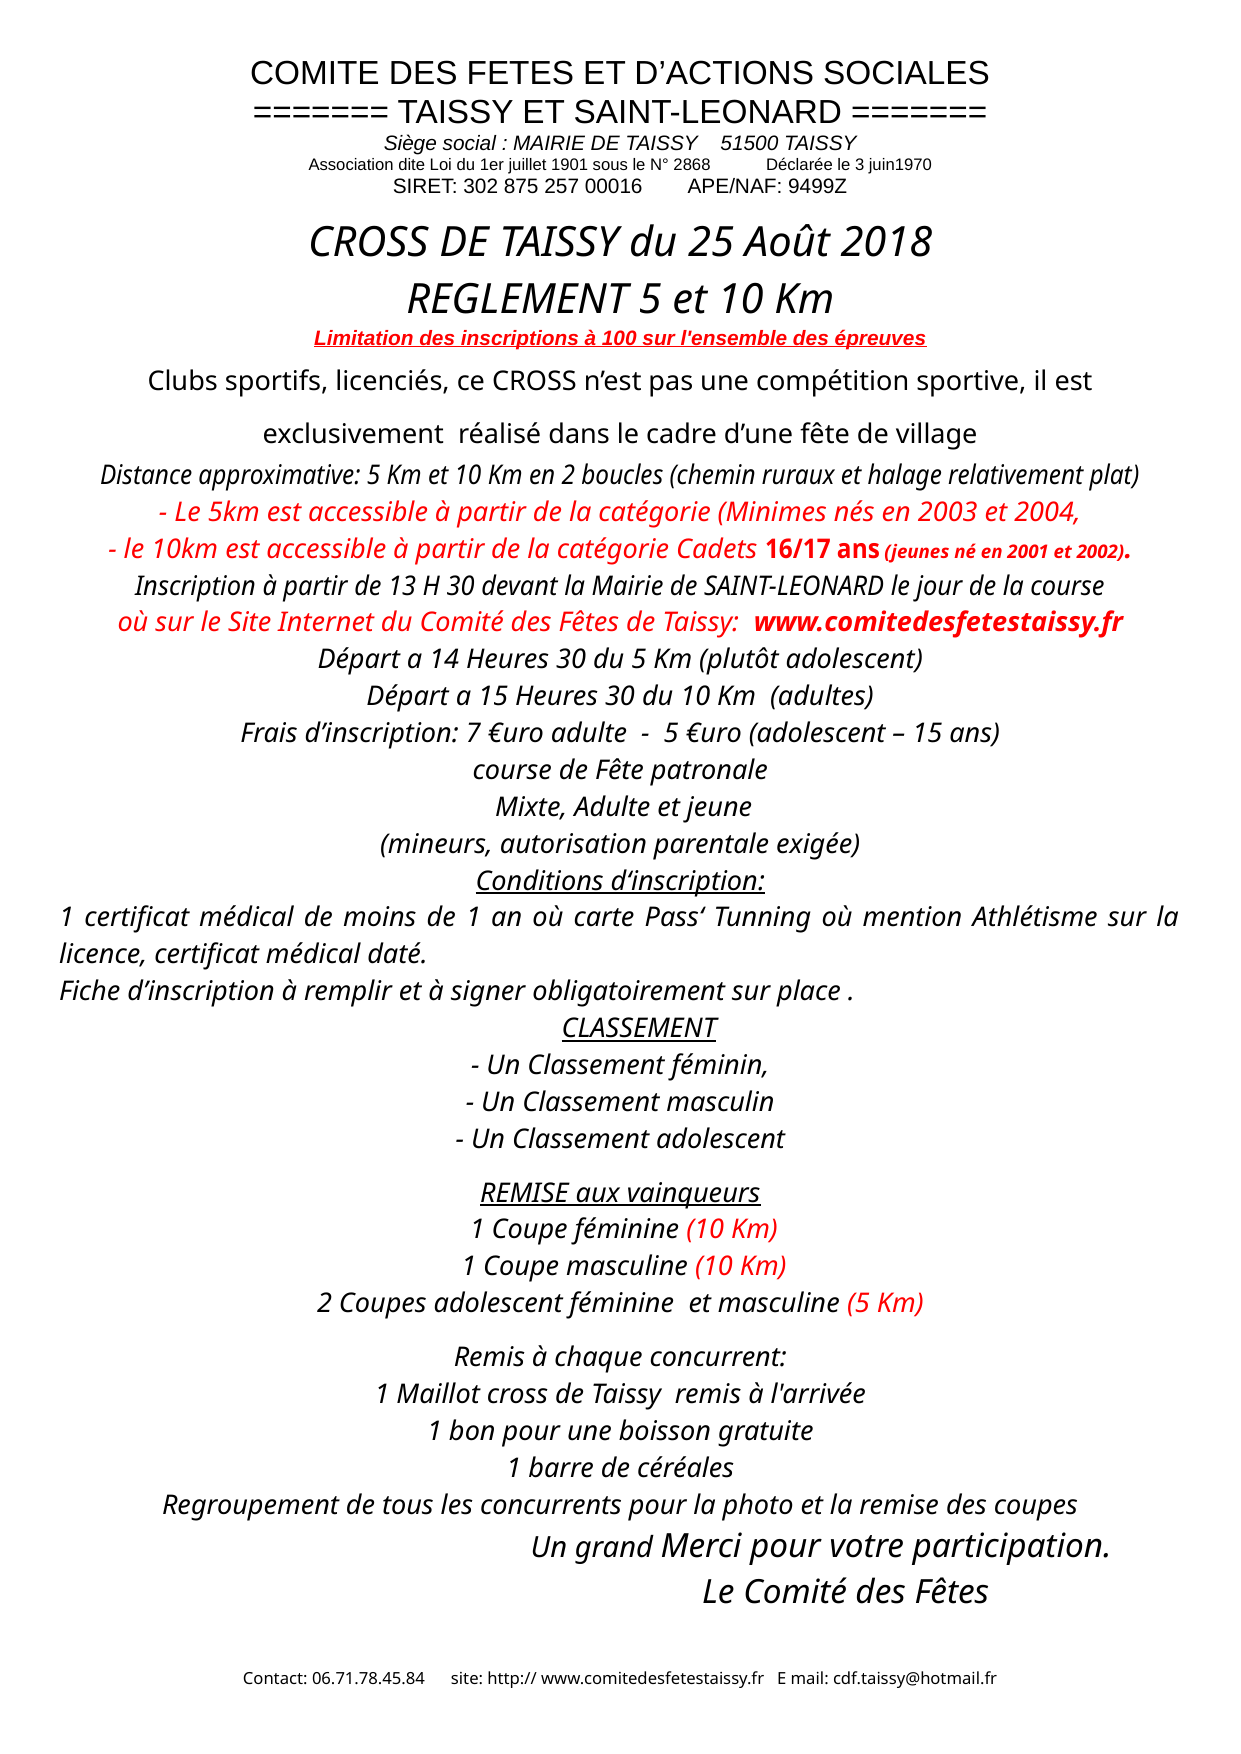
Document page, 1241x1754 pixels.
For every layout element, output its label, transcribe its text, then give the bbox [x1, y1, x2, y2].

text ======= TAISSY ET SAINT-LEONARD ======= [59, 92, 1181, 130]
text - Un Classement féminin, [59, 1045, 1181, 1082]
text Limitation des inscriptions à 100 sur l'ensemble des épreuves [59, 325, 1181, 349]
text course de Fête patronale [59, 750, 1181, 787]
text Le Comité des Fêtes [59, 1567, 1181, 1613]
text REGLEMENT 5 et 10 Km [59, 268, 1181, 325]
text Clubs sportifs, licenciés, ce CROSS n’est pas une compétition sportive, il est exclusivement réalisé dans le cadre d’une fête de village [59, 362, 1181, 455]
text Frais d’inscription: 7 €uro adulte - 5 €uro (adolescent – 15 ans) [59, 713, 1181, 750]
text - Le 5km est accessible à partir de la catégorie (Minimes nés en 2003 et 2004, - le 10km est accessible à partir de la catégorie Cadets 16/17 ans (jeunes né en 2001 et 2002). [59, 492, 1181, 566]
text Conditions d‘inscription: [59, 861, 1181, 898]
text Départ a 15 Heures 30 du 10 Km (adultes) [59, 677, 1181, 713]
text - Un Classement masculin [59, 1082, 1181, 1119]
text REMISE aux vainqueurs [59, 1173, 1181, 1210]
text Regroupement de tous les concurrents pour la photo et la remise des coupes [59, 1485, 1181, 1522]
text Fiche d’inscription à remplir et à signer obligatoirement sur place . [59, 972, 1181, 1008]
text Un grand Merci pour votre participation. [59, 1522, 1181, 1567]
text - Un Classement adolescent [59, 1119, 1181, 1156]
text 2 Coupes adolescent féminine et masculine (5 Km) [59, 1284, 1181, 1321]
text COMITE DES FETES ET D’ACTIONS SOCIALES [59, 53, 1181, 92]
text 1 Coupe masculine (10 Km) [59, 1247, 1181, 1284]
text Mixte, Adulte et jeune [59, 787, 1181, 824]
text 1 certificat médical de moins de 1 an où carte Pass‘ Tunning où mention Athlétisme sur la licence, certificat médical daté. [59, 898, 1181, 972]
text 1 bon pour une boisson gratuite [59, 1411, 1181, 1448]
text 1 Coupe féminine (10 Km) [59, 1210, 1181, 1247]
text CROSS DE TAISSY du 25 Août 2018 [59, 212, 1181, 268]
text 1 Maillot cross de Taissy remis à l'arrivée [59, 1374, 1181, 1411]
text Départ a 14 Heures 30 du 5 Km (plutôt adolescent) [59, 640, 1181, 677]
text Distance approximative: 5 Km et 10 Km en 2 boucles (chemin ruraux et halage relativement plat) [59, 455, 1181, 492]
text SIRET: 302 875 257 00016 APE/NAF: 9499Z [59, 173, 1181, 197]
text Siège social : MAIRIE DE TAISSY 51500 TAISSY [59, 130, 1181, 154]
text CLASSEMENT [96, 1008, 1181, 1045]
text Inscription à partir de 13 H 30 devant la Mairie de SAINT-LEONARD le jour de la course [59, 566, 1181, 603]
text Remis à chaque concurrent: [59, 1338, 1181, 1374]
text où sur le Site Internet du Comité des Fêtes de Taissy: www.comitedesfetestaissy.fr [59, 603, 1181, 640]
text 1 barre de céréales [59, 1448, 1181, 1485]
text (mineurs, autorisation parentale exigée) [59, 824, 1181, 861]
text Association dite Loi du 1er juillet 1901 sous le N° 2868 Déclarée le 3 juin1970 [59, 154, 1181, 173]
